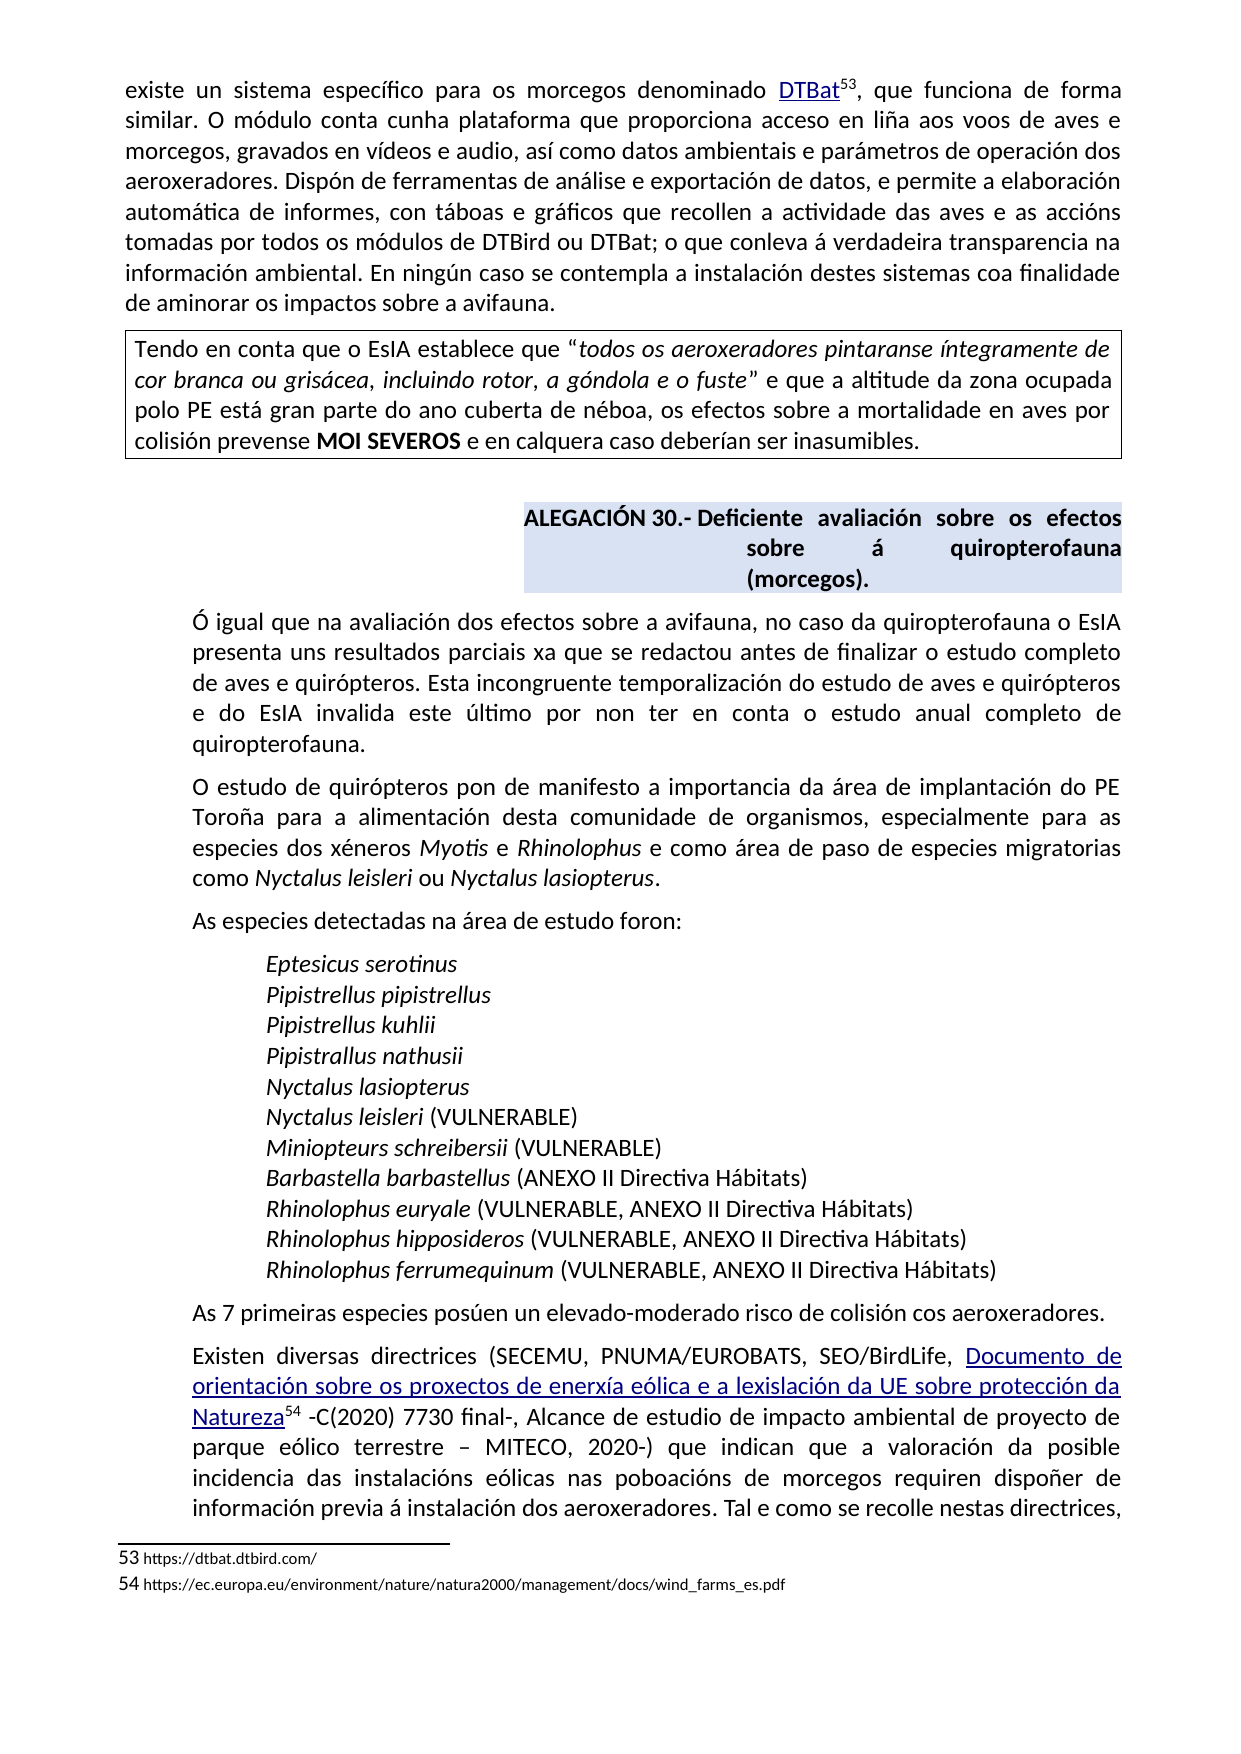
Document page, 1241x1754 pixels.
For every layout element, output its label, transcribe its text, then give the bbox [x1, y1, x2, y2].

text Nyctalus leisleri (VULNERABLE) [266, 1101, 1122, 1132]
text Pipistrallus nathusii [266, 1040, 1122, 1071]
text Rhinolophus hipposideros (VULNERABLE, ANEXO II Directiva Hábitats) [266, 1223, 1122, 1254]
text Tendo en conta que o EsIA establece que “todos os aeroxeradores pintaranse íntegramente de cor branca ou grisácea, incluindo rotor, a góndola e o fuste” e que a altitude da zona ocupada polo PE está gran parte do ano cuberta de néboa, os efectos sobre a mortalidade en aves por colisión prevense MOI SEVEROS e en calquera caso deberían ser inasumibles. [126, 331, 1121, 458]
text As 7 primeiras especies posúen un elevado-moderado risco de colisión cos aeroxeradores. [192, 1297, 1122, 1327]
text Eptesicus serotinus [266, 948, 1122, 979]
text Pipistrellus pipistrellus [266, 979, 1122, 1009]
text Miniopteurs schreibersii (VULNERABLE) [266, 1132, 1122, 1162]
text https://ec.europa.eu/environment/nature/natura2000/management/docs/wind_farms_es.pdf [118, 1570, 1122, 1595]
list Deficiente avaliación sobre os efectos sobre á quiropterofauna (morcegos). [524, 502, 1122, 593]
text As especies detectadas na área de estudo foron: [192, 906, 1122, 936]
text Existen diversas directrices (SECEMU, PNUMA/EUROBATS, SEO/BirdLife, Documento de orientación sobre os proxectos de enerxía eólica e a lexislación da UE sobre protección da Natureza -C(2020) 7730 final-, Alcance de estudio de impacto ambiental de proyecto de parque eólico terrestre – MITECO, 2020-) que indican que a valoración da posible incidencia das instalacións eólicas nas poboacións de morcegos requiren dispoñer de información previa á instalación dos aeroxeradores. Tal e como se recolle nestas directrices, [192, 1340, 1122, 1523]
text existe un sistema específico para os morcegos denominado DTBat, que funciona de forma similar. O módulo conta cunha plataforma que proporciona acceso en liña aos voos de aves e morcegos, gravados en vídeos e audio, así como datos ambientais e parámetros de operación dos aeroxeradores. Dispón de ferramentas de análise e exportación de datos, e permite a elaboración automática de informes, con táboas e gráficos que recollen a actividade das aves e as accións tomadas por todos os módulos de DTBird ou DTBat; o que conleva á verdadeira transparencia na información ambiental. En ningún caso se contempla a instalación destes sistemas coa finalidade de aminorar os impactos sobre a avifauna. [125, 74, 1122, 318]
text Rhinolophus ferrumequinum (VULNERABLE, ANEXO II Directiva Hábitats) [266, 1254, 1122, 1284]
text Ó igual que na avaliación dos efectos sobre a avifauna, no caso da quiropterofauna o EsIA presenta uns resultados parciais xa que se redactou antes de finalizar o estudo completo de aves e quirópteros. Esta incongruente temporalización do estudo de aves e quirópteros e do EsIA invalida este último por non ter en conta o estudo anual completo de quiropterofauna. [192, 606, 1122, 758]
text O estudo de quirópteros pon de manifesto a importancia da área de implantación do PE Toroña para a alimentación desta comunidade de organismos, especialmente para as especies dos xéneros Myotis e Rhinolophus e como área de paso de especies migratorias como Nyctalus leisleri ou Nyctalus lasiopterus. [192, 771, 1122, 893]
text https://dtbat.dtbird.com/ [118, 1544, 1122, 1570]
text Barbastella barbastellus (ANEXO II Directiva Hábitats) [266, 1162, 1122, 1193]
text Pipistrellus kuhlii [266, 1009, 1122, 1040]
text Nyctalus lasiopterus [266, 1071, 1122, 1101]
text Rhinolophus euryale (VULNERABLE, ANEXO II Directiva Hábitats) [266, 1193, 1122, 1223]
